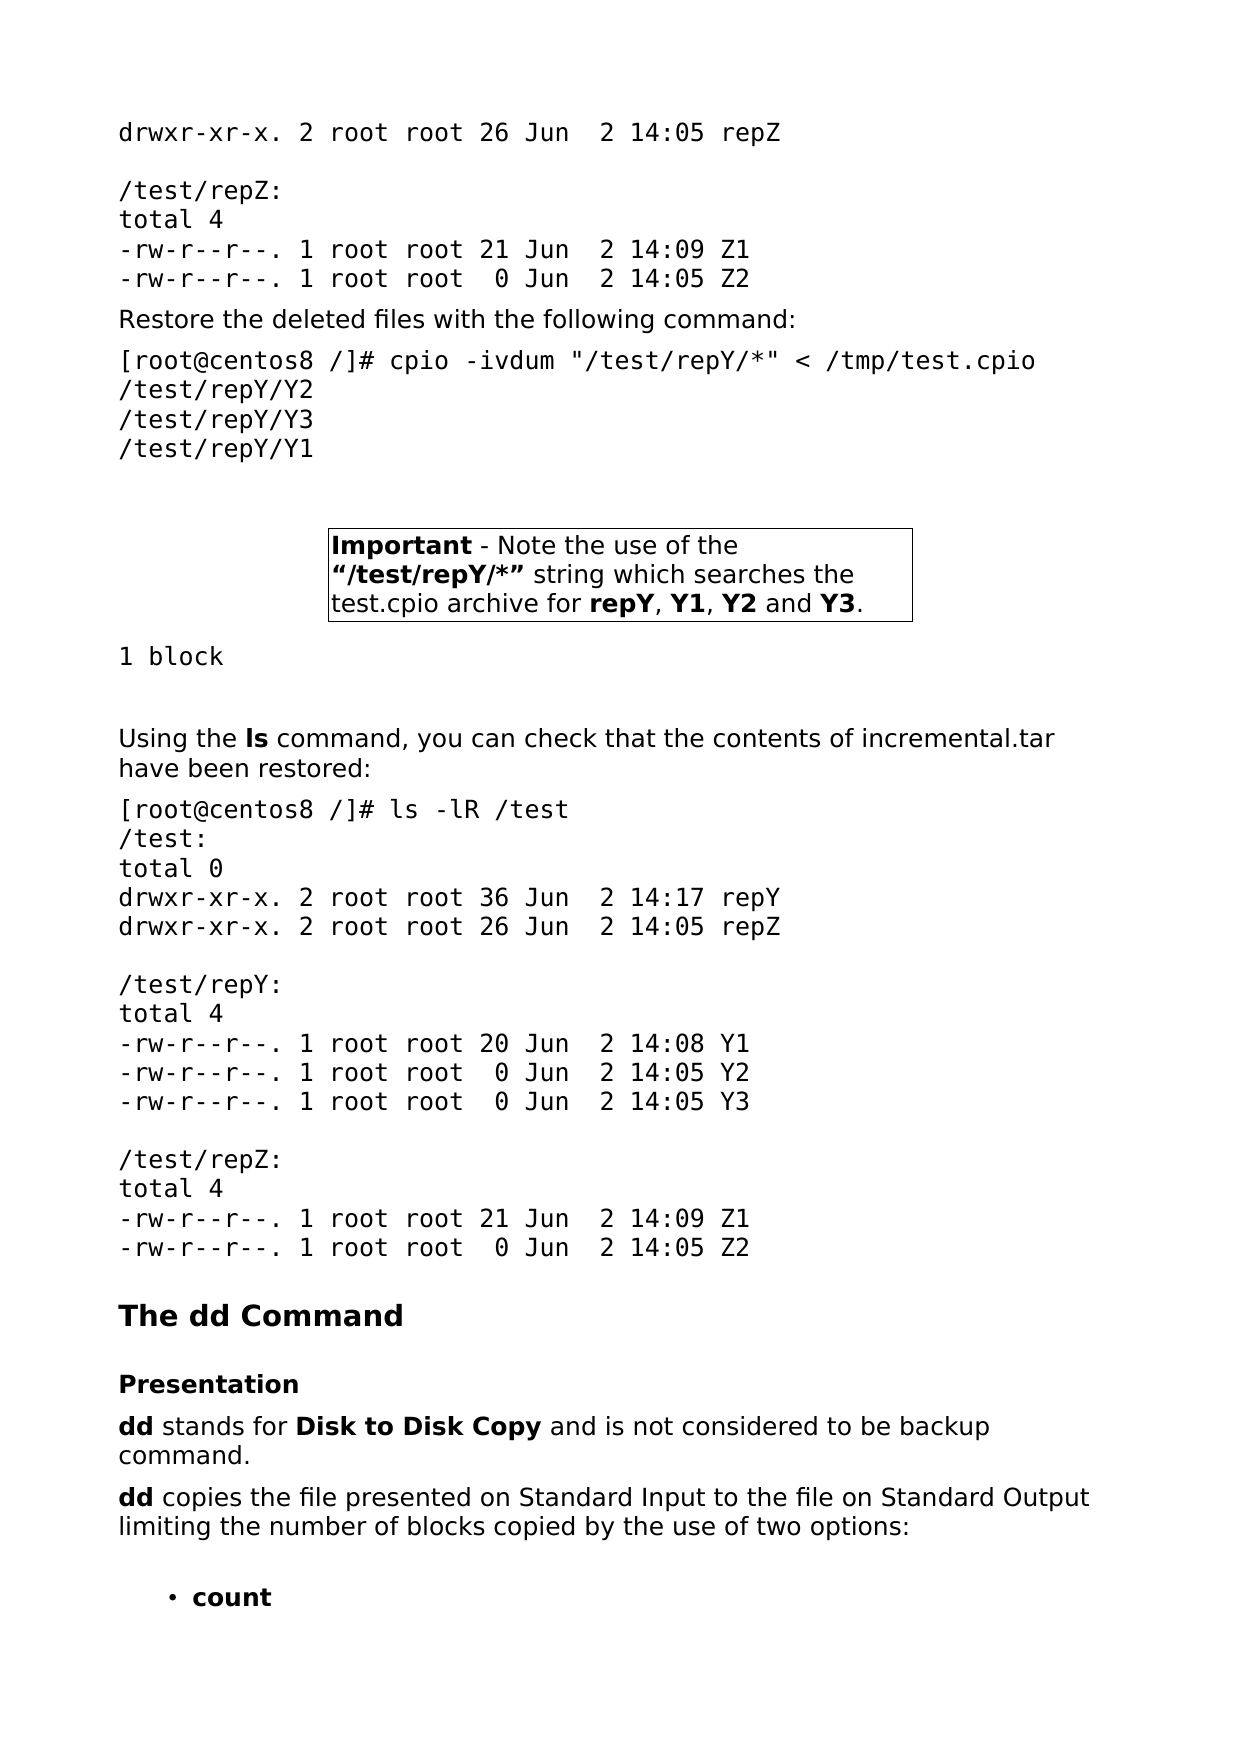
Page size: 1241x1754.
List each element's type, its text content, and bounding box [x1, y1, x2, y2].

subtitle The dd Command [118, 1299, 1122, 1333]
list count [177, 1583, 1122, 1612]
text dd stands for Disk to Disk Copy and is not considered to be backup command. [118, 1412, 1122, 1470]
text [root@centos8 /]# ls -lR /test /test: total 0 drwxr-xr-x. 2 root root 36 Jun 2 14:17 repY drwxr-xr-x. 2 root root 26 Jun 2 14:05 repZ /test/repY: total 4 -rw-r--r--. 1 root root 20 Jun 2 14:08 Y1 -rw-r--r--. 1 root root 0 Jun 2 14:05 Y2 -rw-r--r--. 1 root root 0 Jun 2 14:05 Y3 /test/repZ: total 4 -rw-r--r--. 1 root root 21 Jun 2 14:09 Z1 -rw-r--r--. 1 root root 0 Jun 2 14:05 Z2 [118, 796, 1122, 1262]
text [root@centos8 /]# cpio -ivdum "/test/repY/*" < /tmp/test.cpio /test/repY/Y2 /test/repY/Y3 /test/repY/Y1 1 block [118, 347, 1122, 671]
subtitle Presentation [118, 1370, 1122, 1399]
text dd copies the file presented on Standard Input to the file on Standard Output limiting the number of blocks copied by the use of two options: [118, 1483, 1122, 1541]
table_header Important - Note the use of the “/test/repY/*” string which searches the test.cpio archive for repY, Y1, Y2 and Y3. [329, 529, 912, 621]
text drwxr-xr-x. 2 root root 26 Jun 2 14:05 repZ /test/repZ: total 4 -rw-r--r--. 1 root root 21 Jun 2 14:09 Z1 -rw-r--r--. 1 root root 0 Jun 2 14:05 Z2 [118, 118, 1122, 293]
text Using the ls command, you can check that the contents of incremental.tar have been restored: [118, 725, 1122, 783]
text Restore the deleted files with the following command: [118, 305, 1122, 334]
